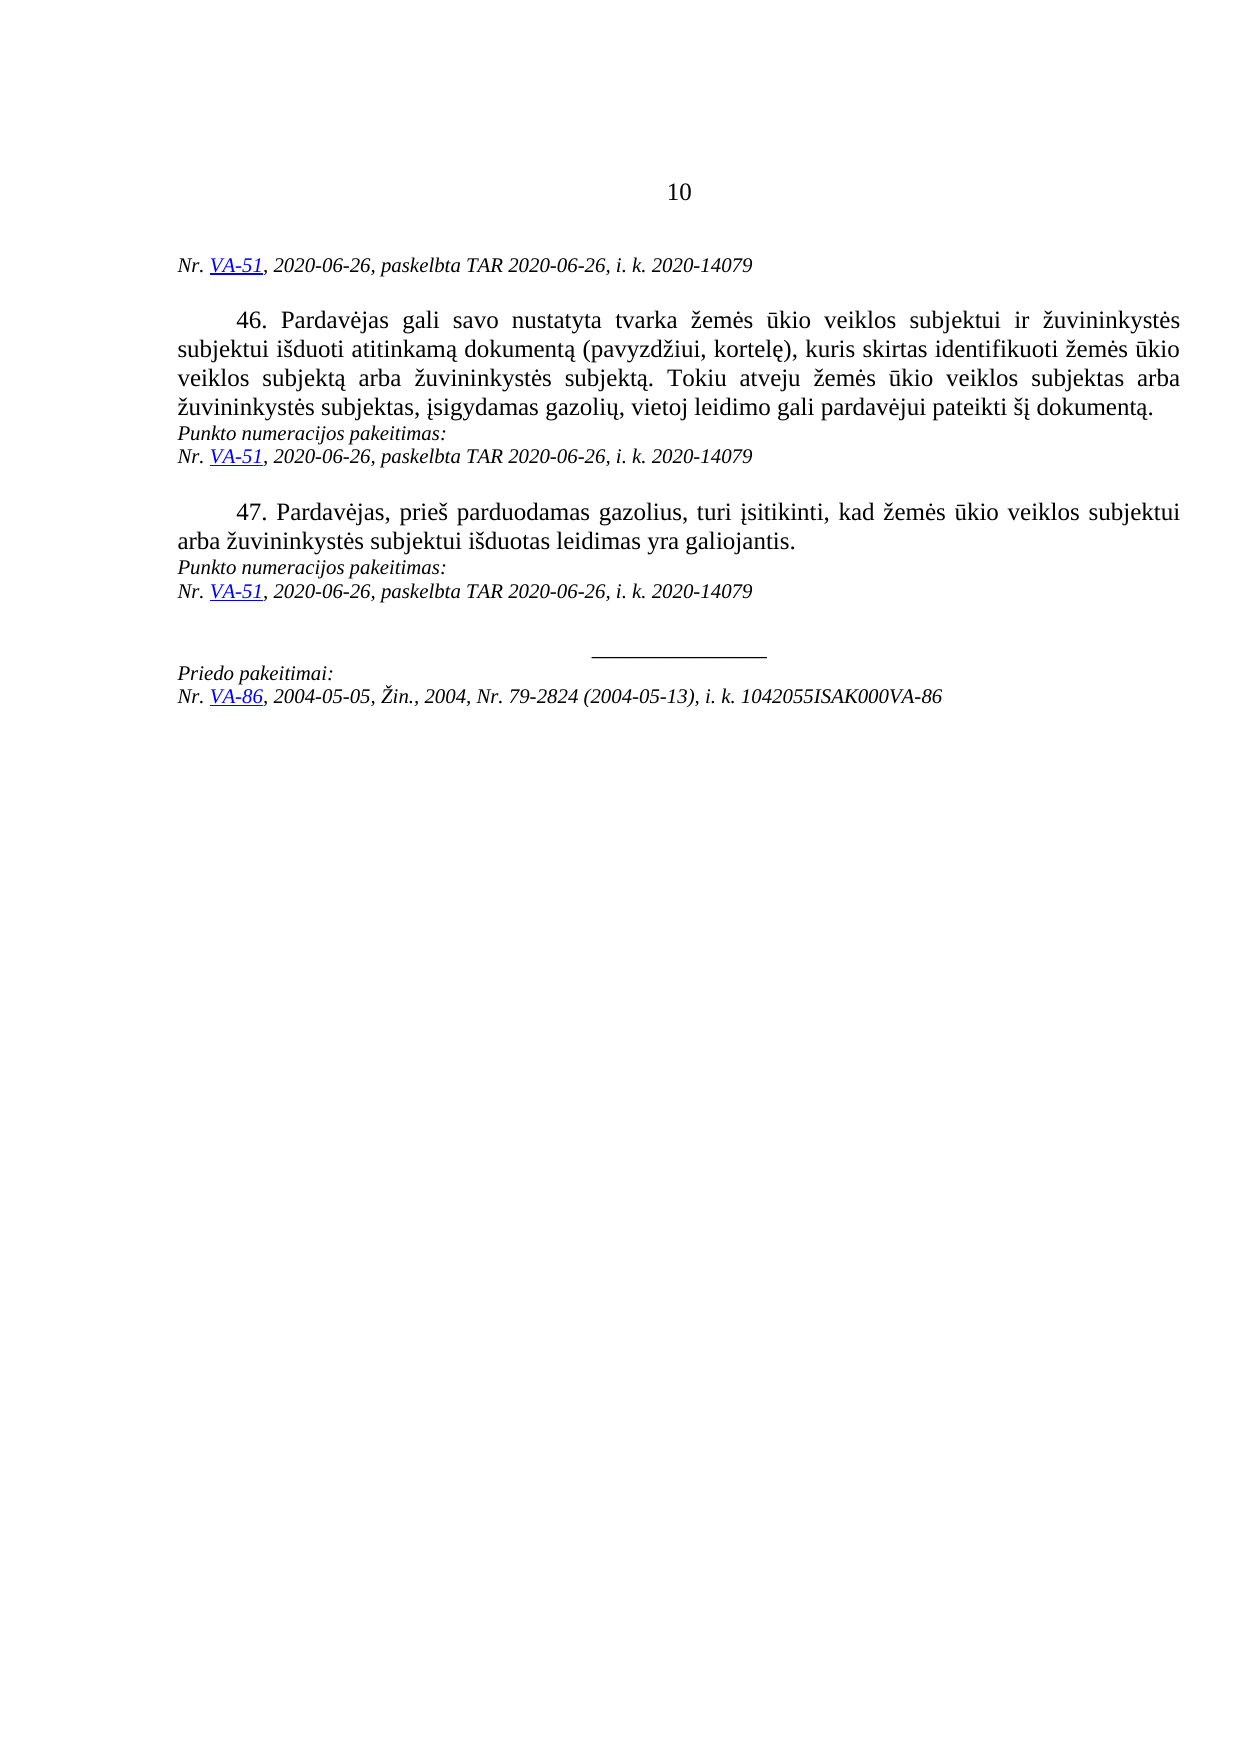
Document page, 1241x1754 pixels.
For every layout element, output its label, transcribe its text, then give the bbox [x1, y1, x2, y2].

text 46. Pardavėjas gali savo nustatyta tvarka žemės ūkio veiklos subjektui ir žuvininkystės subjektui išduoti atitinkamą dokumentą (pavyzdžiui, kortelę), kuris skirtas identifikuoti žemės ūkio veiklos subjektą arba žuvininkystės subjektą. Tokiu atveju žemės ūkio veiklos subjektas arba žuvininkystės subjektas, įsigydamas gazolių, vietoj leidimo gali pardavėjui pateikti šį dokumentą. [177, 305, 1181, 420]
text Nr. VA-86, 2004-05-05, Žin., 2004, Nr. 79-2824 (2004-05-13), i. k. 1042055ISAK000VA-86 [177, 684, 1181, 708]
text Nr. VA-51, 2020-06-26, paskelbta TAR 2020-06-26, i. k. 2020-14079 [177, 253, 1181, 277]
text Punkto numeracijos pakeitimas: [177, 555, 1181, 579]
text 47. Pardavėjas, prieš parduodamas gazolius, turi įsitikinti, kad žemės ūkio veiklos subjektui arba žuvininkystės subjektui išduotas leidimas yra galiojantis. [177, 497, 1181, 555]
text Punkto numeracijos pakeitimas: [177, 420, 1181, 444]
text Nr. VA-51, 2020-06-26, paskelbta TAR 2020-06-26, i. k. 2020-14079 [177, 444, 1181, 468]
text ______________ [177, 632, 1181, 660]
text Priedo pakeitimai: [177, 660, 1181, 684]
text Nr. VA-51, 2020-06-26, paskelbta TAR 2020-06-26, i. k. 2020-14079 [177, 579, 1181, 603]
